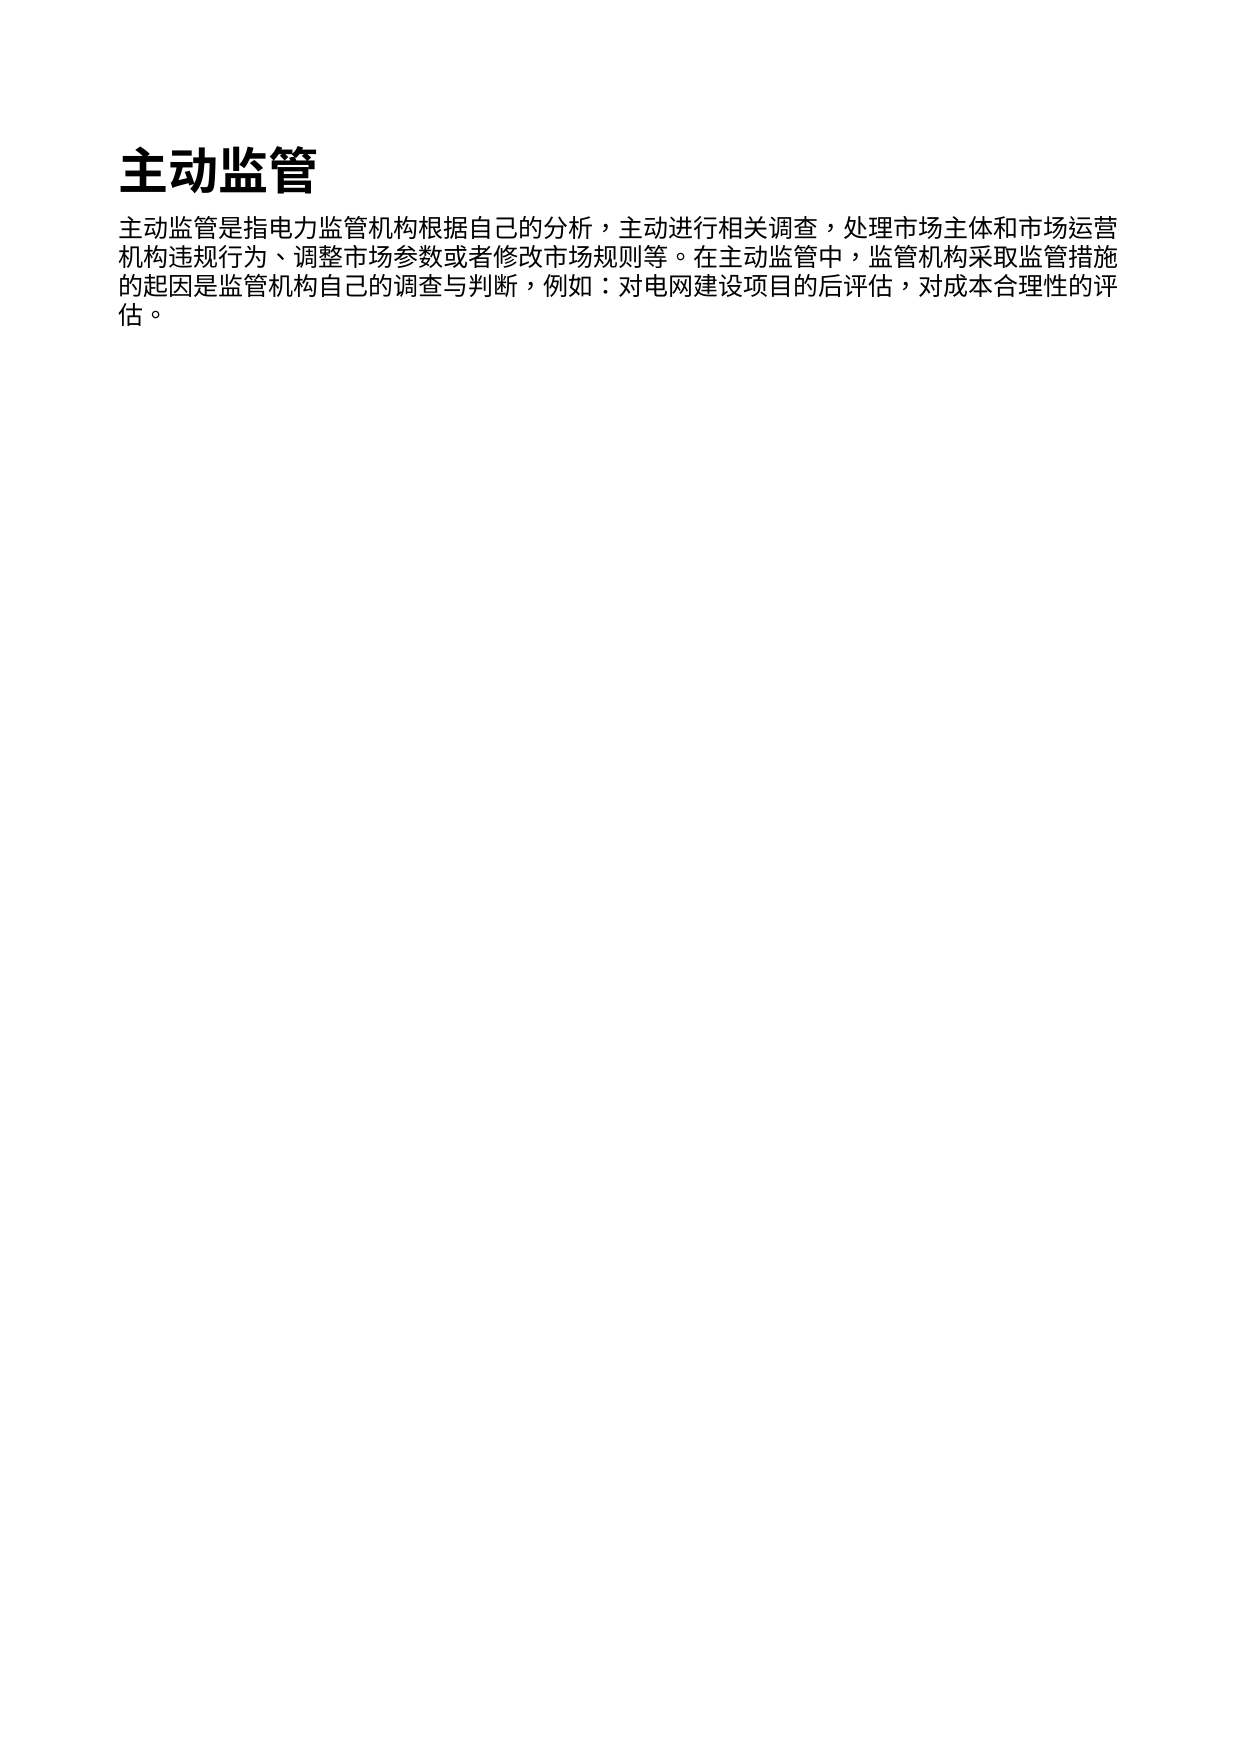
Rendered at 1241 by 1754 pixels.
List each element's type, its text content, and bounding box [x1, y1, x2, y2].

subtitle 主动监管 [118, 143, 1122, 201]
text 主动监管是指电力监管机构根据自己的分析，主动进行相关调查，处理市场主体和市场运营机构违规行为、调整市场参数或者修改市场规则等。在主动监管中，监管机构采取监管措施的起因是监管机构自己的调查与判断，例如：对电网建设项目的后评估，对成本合理性的评估。 [118, 214, 1122, 331]
